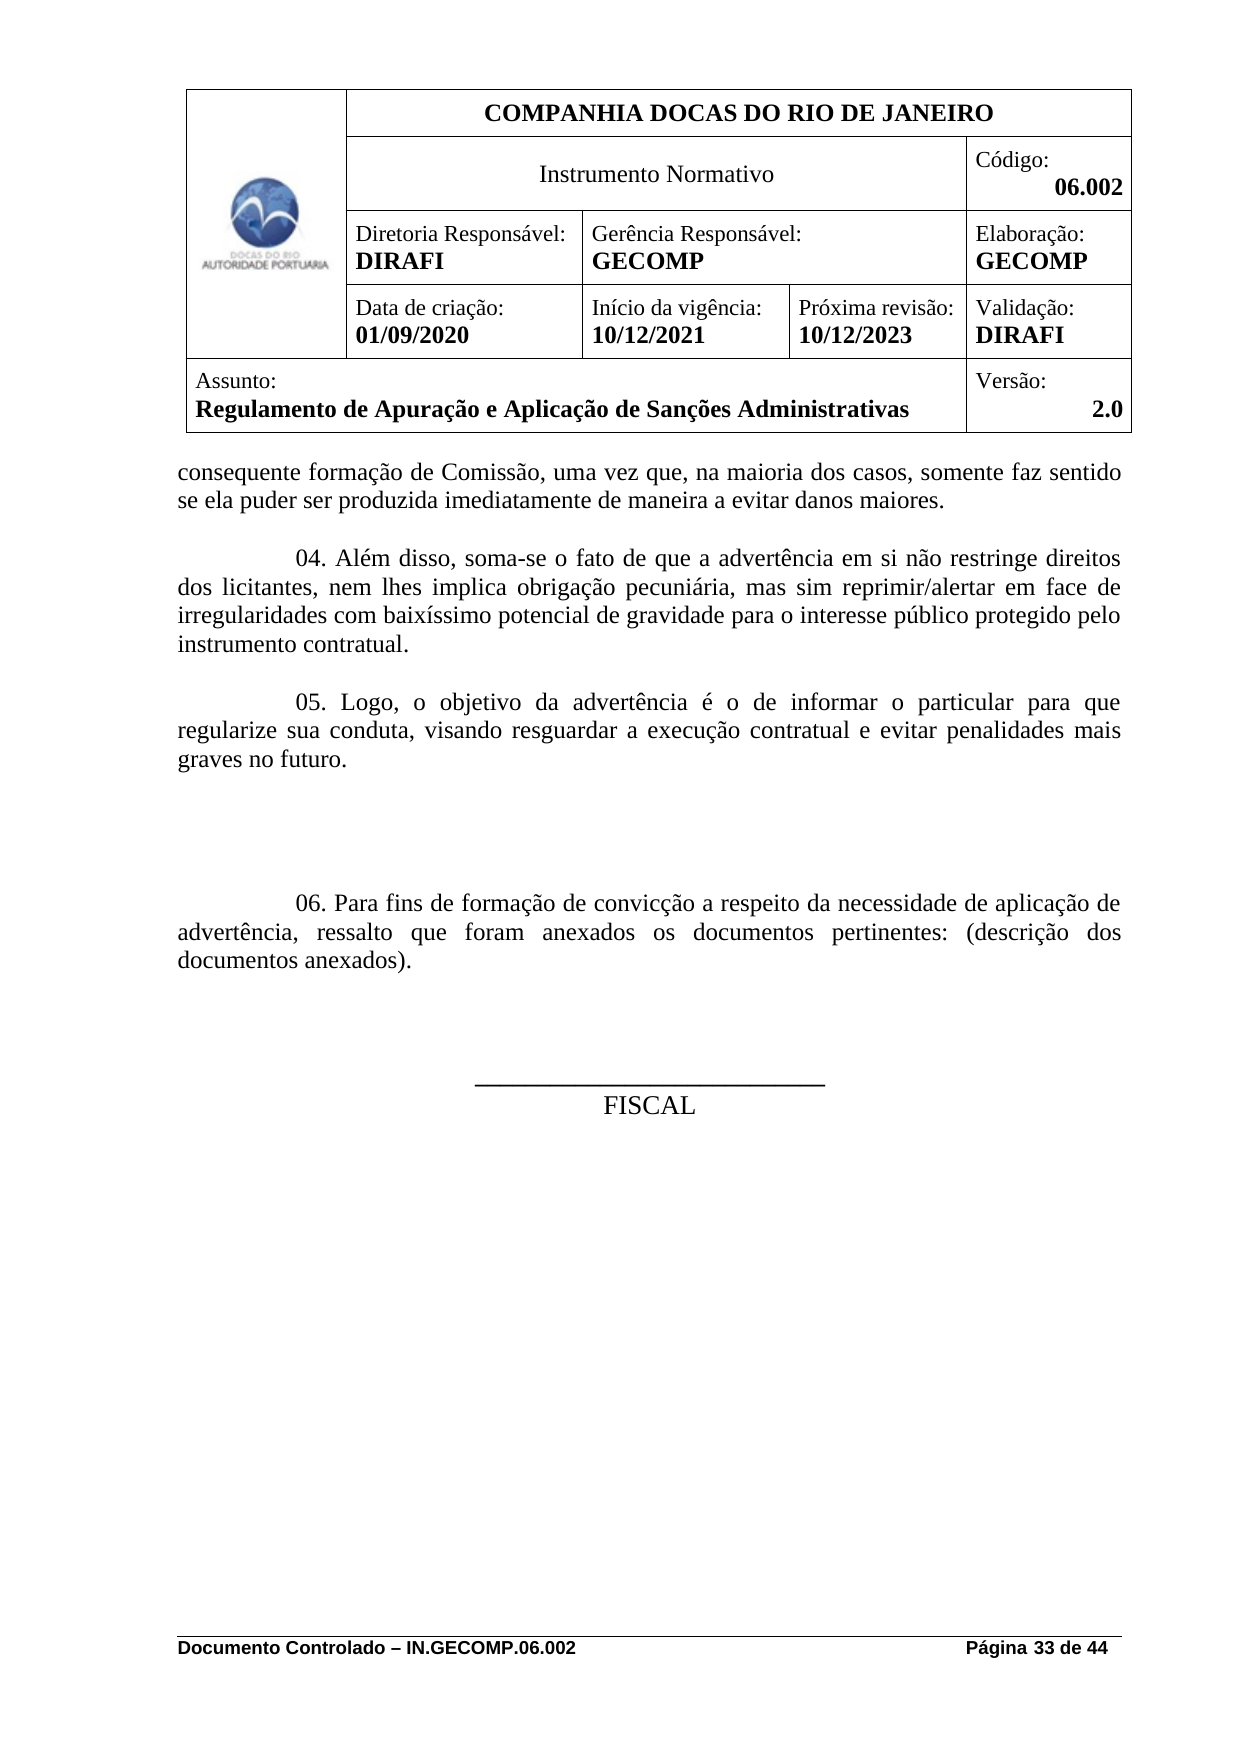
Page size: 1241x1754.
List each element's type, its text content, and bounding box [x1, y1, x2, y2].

text 04. Além disso, soma-se o fato de que a advertência em si não restringe direitos dos licitantes, nem lhes implica obrigação pecuniária, mas sim reprimir/alertar em face de irregularidades com baixíssimo potencial de gravidade para o interesse público protegido pelo instrumento contratual. [177, 543, 1122, 658]
text ____________________________ [177, 1060, 1122, 1089]
text consequente formação de Comissão, uma vez que, na maioria dos casos, somente faz sentido se ela puder ser produzida imediatamente de maneira a evitar danos maiores. [177, 457, 1122, 514]
subtitle FISCAL [177, 1089, 1122, 1120]
text 06. Para fins de formação de convicção a respeito da necessidade de aplicação de advertência, ressalto que foram anexados os documentos pertinentes: (descrição dos documentos anexados). [177, 888, 1122, 974]
text 05. Logo, o objetivo da advertência é o de informar o particular para que regularize sua conduta, visando resguardar a execução contratual e evitar penalidades mais graves no futuro. [177, 687, 1122, 773]
